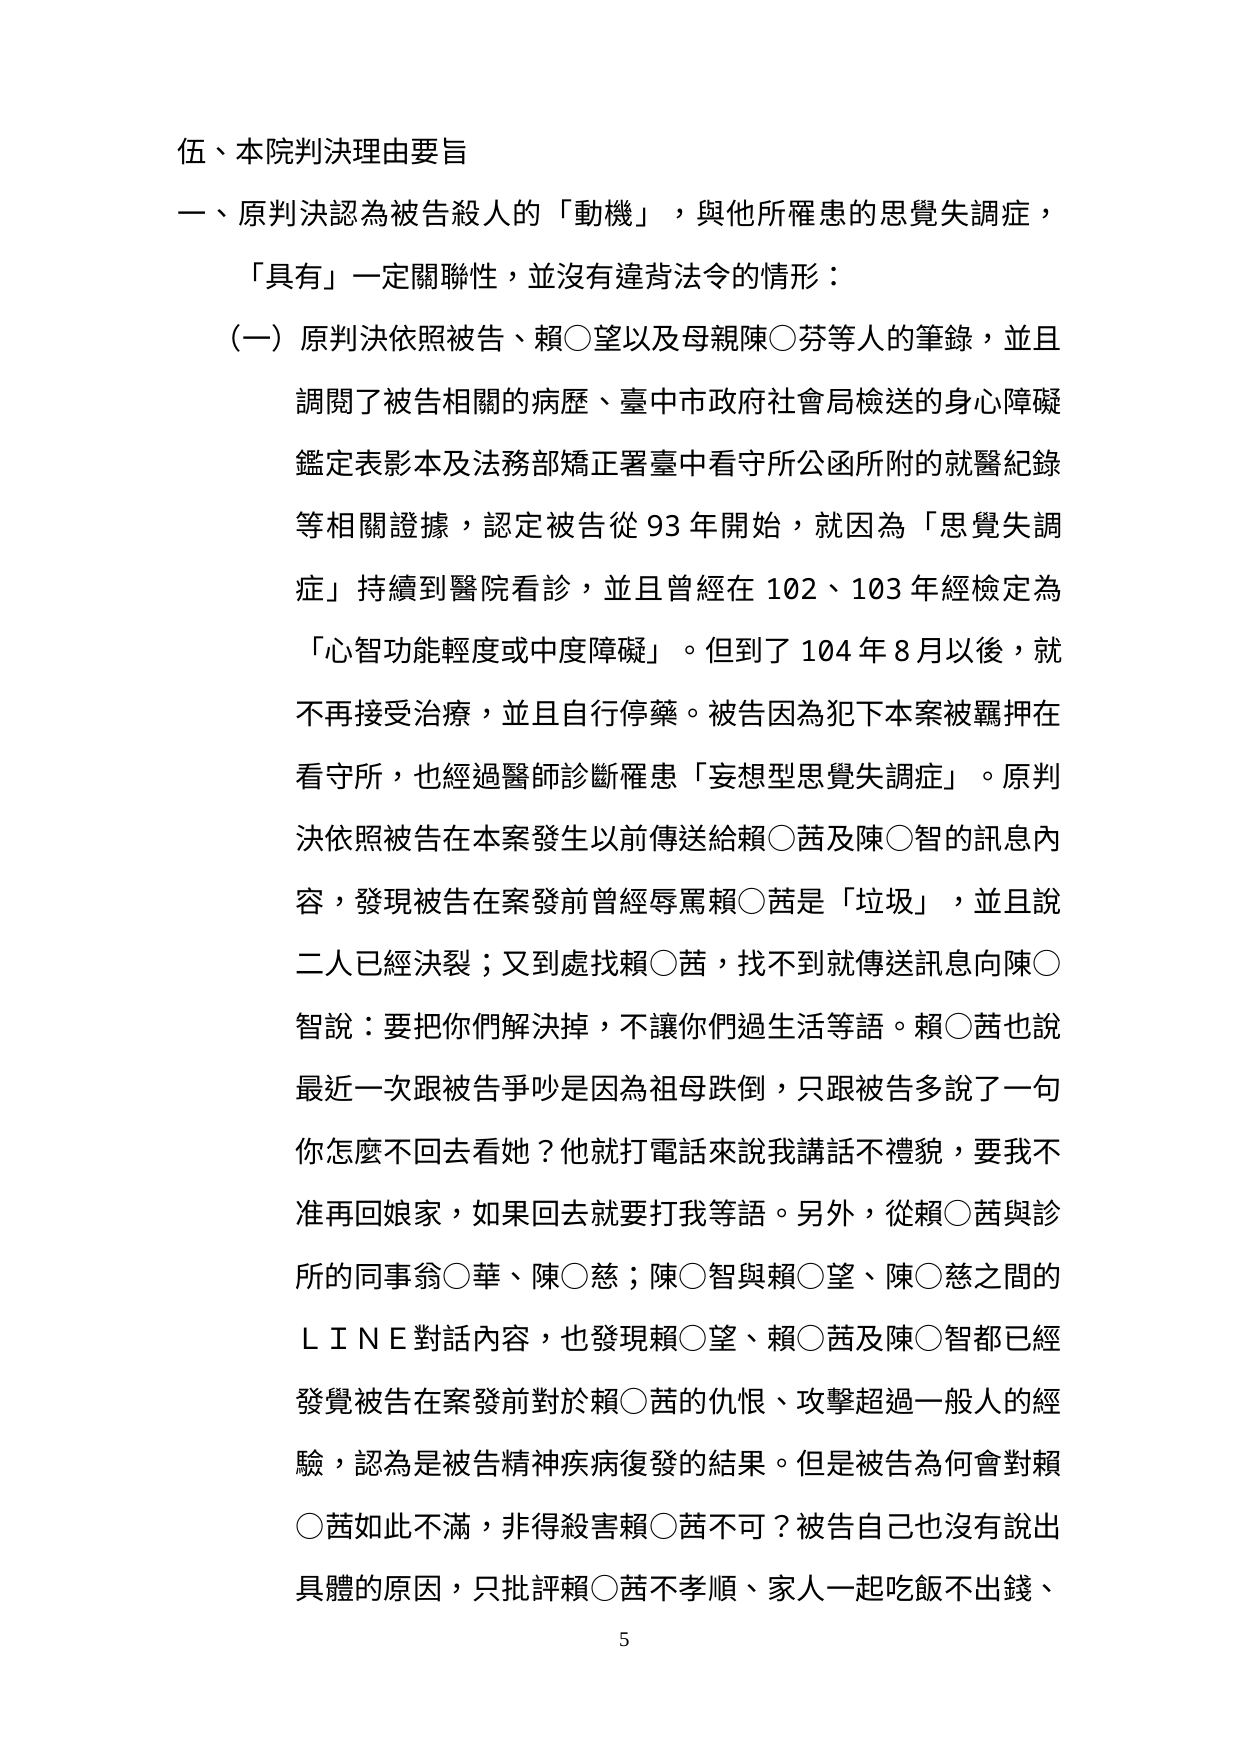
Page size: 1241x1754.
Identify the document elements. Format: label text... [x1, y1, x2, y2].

text （一）原判決依照被告、賴○望以及母親陳○芬等人的筆錄，並且調閱了被告相關的病歷、臺中市政府社會局檢送的身心障礙鑑定表影本及法務部矯正署臺中看守所公函所附的就醫紀錄等相關證據，認定被告從93年開始，就因為「思覺失調症」持續到醫院看診，並且曾經在102、103年經檢定為「心智功能輕度或中度障礙」。但到了104年8月以後，就不再接受治療，並且自行停藥。被告因為犯下本案被羈押在看守所，也經過醫師診斷罹患「妄想型思覺失調症」。原判決依照被告在本案發生以前傳送給賴○茜及陳○智的訊息內容，發現被告在案發前曾經辱罵賴○茜是「垃圾」，並且說二人已經決裂；又到處找賴○茜，找不到就傳送訊息向陳○智說：要把你們解決掉，不讓你們過生活等語。賴○茜也說：最近一次跟被告爭吵是因為祖母跌倒，只跟被告多說了一句：你怎麼不回去看她？他就打電話來說我講話不禮貌，要我不准再回娘家，如果回去就要打我等語。另外，從賴○茜與診所的同事翁○華、陳○慈；陳○智與賴○望、陳○慈之間的ＬＩＮＥ對話內容，也發現賴○望、賴○茜及陳○智都已經發覺被告在案發前對於賴○茜的仇恨、攻擊超過一般人的經驗，認為是被告精神疾病復發的結果。但是被告為何會對賴○茜如此不滿，非得殺害賴○茜不可？被告自己也沒有說出具體的原因，只批評賴○茜不孝順、家人一起吃飯不出錢、是壞小孩、人品不好、沒有傳統、沒有敬意、沒念大學、穿衣方式 [177, 295, 1063, 1608]
text 一、原判決認為被告殺人的「動機」，與他所罹患的思覺失調症，「具有」一定關聯性，並沒有違背法令的情形： [177, 170, 1063, 295]
text 伍、本院判決理由要旨 [177, 108, 1063, 170]
